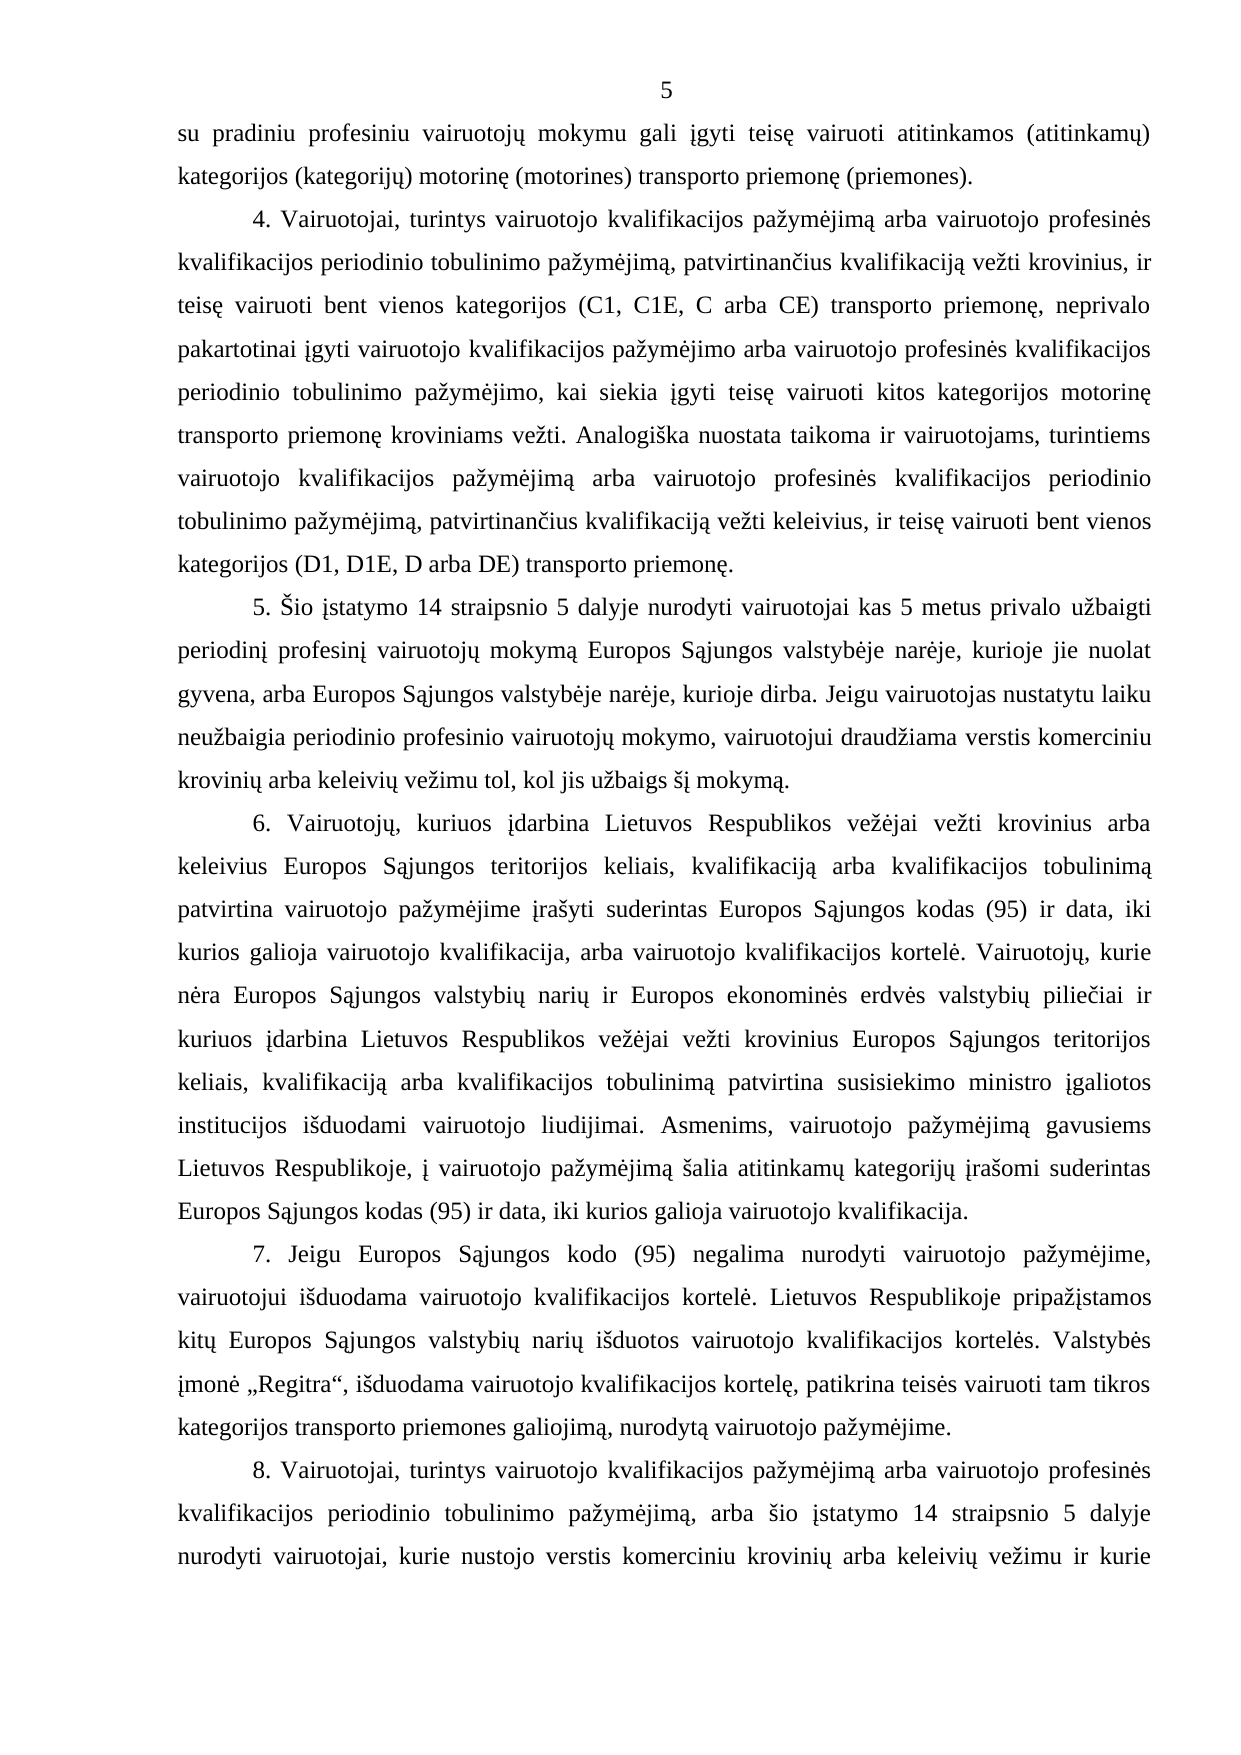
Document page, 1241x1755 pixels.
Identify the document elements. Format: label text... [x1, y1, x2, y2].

text 8. Vairuotojai, turintys vairuotojo kvalifikacijos pažymėjimą arba vairuotojo profesinės kvalifikacijos periodinio tobulinimo pažymėjimą, arba šio įstatymo 14 straipsnio 5 dalyje nurodyti vairuotojai, kurie nustojo verstis komerciniu krovinių arba keleivių vežimu ir kurie [177, 1455, 1152, 1570]
text 6. Vairuotojų, kuriuos įdarbina Lietuvos Respublikos vežėjai vežti krovinius arba keleivius Europos Sąjungos teritorijos keliais, kvalifikaciją arba kvalifikacijos tobulinimą patvirtina vairuotojo pažymėjime įrašyti suderintas Europos Sąjungos kodas (95) ir data, iki kurios galioja vairuotojo kvalifikacija, arba vairuotojo kvalifikacijos kortelė. Vairuotojų, kurie nėra Europos Sąjungos valstybių narių ir Europos ekonominės erdvės valstybių piliečiai ir kuriuos įdarbina Lietuvos Respublikos vežėjai vežti krovinius Europos Sąjungos teritorijos keliais, kvalifikaciją arba kvalifikacijos tobulinimą patvirtina susisiekimo ministro įgaliotos institucijos išduodami vairuotojo liudijimai. Asmenims, vairuotojo pažymėjimą gavusiems Lietuvos Respublikoje, į vairuotojo pažymėjimą šalia atitinkamų kategorijų įrašomi suderintas Europos Sąjungos kodas (95) ir data, iki kurios galioja vairuotojo kvalifikacija. [177, 808, 1152, 1225]
text 4. Vairuotojai, turintys vairuotojo kvalifikacijos pažymėjimą arba vairuotojo profesinės kvalifikacijos periodinio tobulinimo pažymėjimą, patvirtinančius kvalifikaciją vežti krovinius, ir teisę vairuoti bent vienos kategorijos (C1, C1E, C arba CE) transporto priemonę, neprivalo pakartotinai įgyti vairuotojo kvalifikacijos pažymėjimo arba vairuotojo profesinės kvalifikacijos periodinio tobulinimo pažymėjimo, kai siekia įgyti teisę vairuoti kitos kategorijos motorinę transporto priemonę kroviniams vežti. Analogiška nuostata taikoma ir vairuotojams, turintiems vairuotojo kvalifikacijos pažymėjimą arba vairuotojo profesinės kvalifikacijos periodinio tobulinimo pažymėjimą, patvirtinančius kvalifikaciją vežti keleivius, ir teisę vairuoti bent vienos kategorijos (D1, D1E, D arba DE) transporto priemonę. [177, 204, 1152, 578]
text su pradiniu profesiniu vairuotojų mokymu gali įgyti teisę vairuoti atitinkamos (atitinkamų) kategorijos (kategorijų) motorinę (motorines) transporto priemonę (priemones). [177, 118, 1152, 190]
text 7. Jeigu Europos Sąjungos kodo (95) negalima nurodyti vairuotojo pažymėjime, vairuotojui išduodama vairuotojo kvalifikacijos kortelė. Lietuvos Respublikoje pripažįstamos kitų Europos Sąjungos valstybių narių išduotos vairuotojo kvalifikacijos kortelės. Valstybės įmonė „Regitra“, išduodama vairuotojo kvalifikacijos kortelę, patikrina teisės vairuoti tam tikros kategorijos transporto priemones galiojimą, nurodytą vairuotojo pažymėjime. [177, 1239, 1152, 1441]
text 5. Šio įstatymo 14 straipsnio 5 dalyje nurodyti vairuotojai kas 5 metus privalo užbaigti periodinį profesinį vairuotojų mokymą Europos Sąjungos valstybėje narėje, kurioje jie nuolat gyvena, arba Europos Sąjungos valstybėje narėje, kurioje dirba. Jeigu vairuotojas nustatytu laiku neužbaigia periodinio profesinio vairuotojų mokymo, vairuotojui draudžiama verstis komerciniu krovinių arba keleivių vežimu tol, kol jis užbaigs šį mokymą. [177, 592, 1152, 794]
